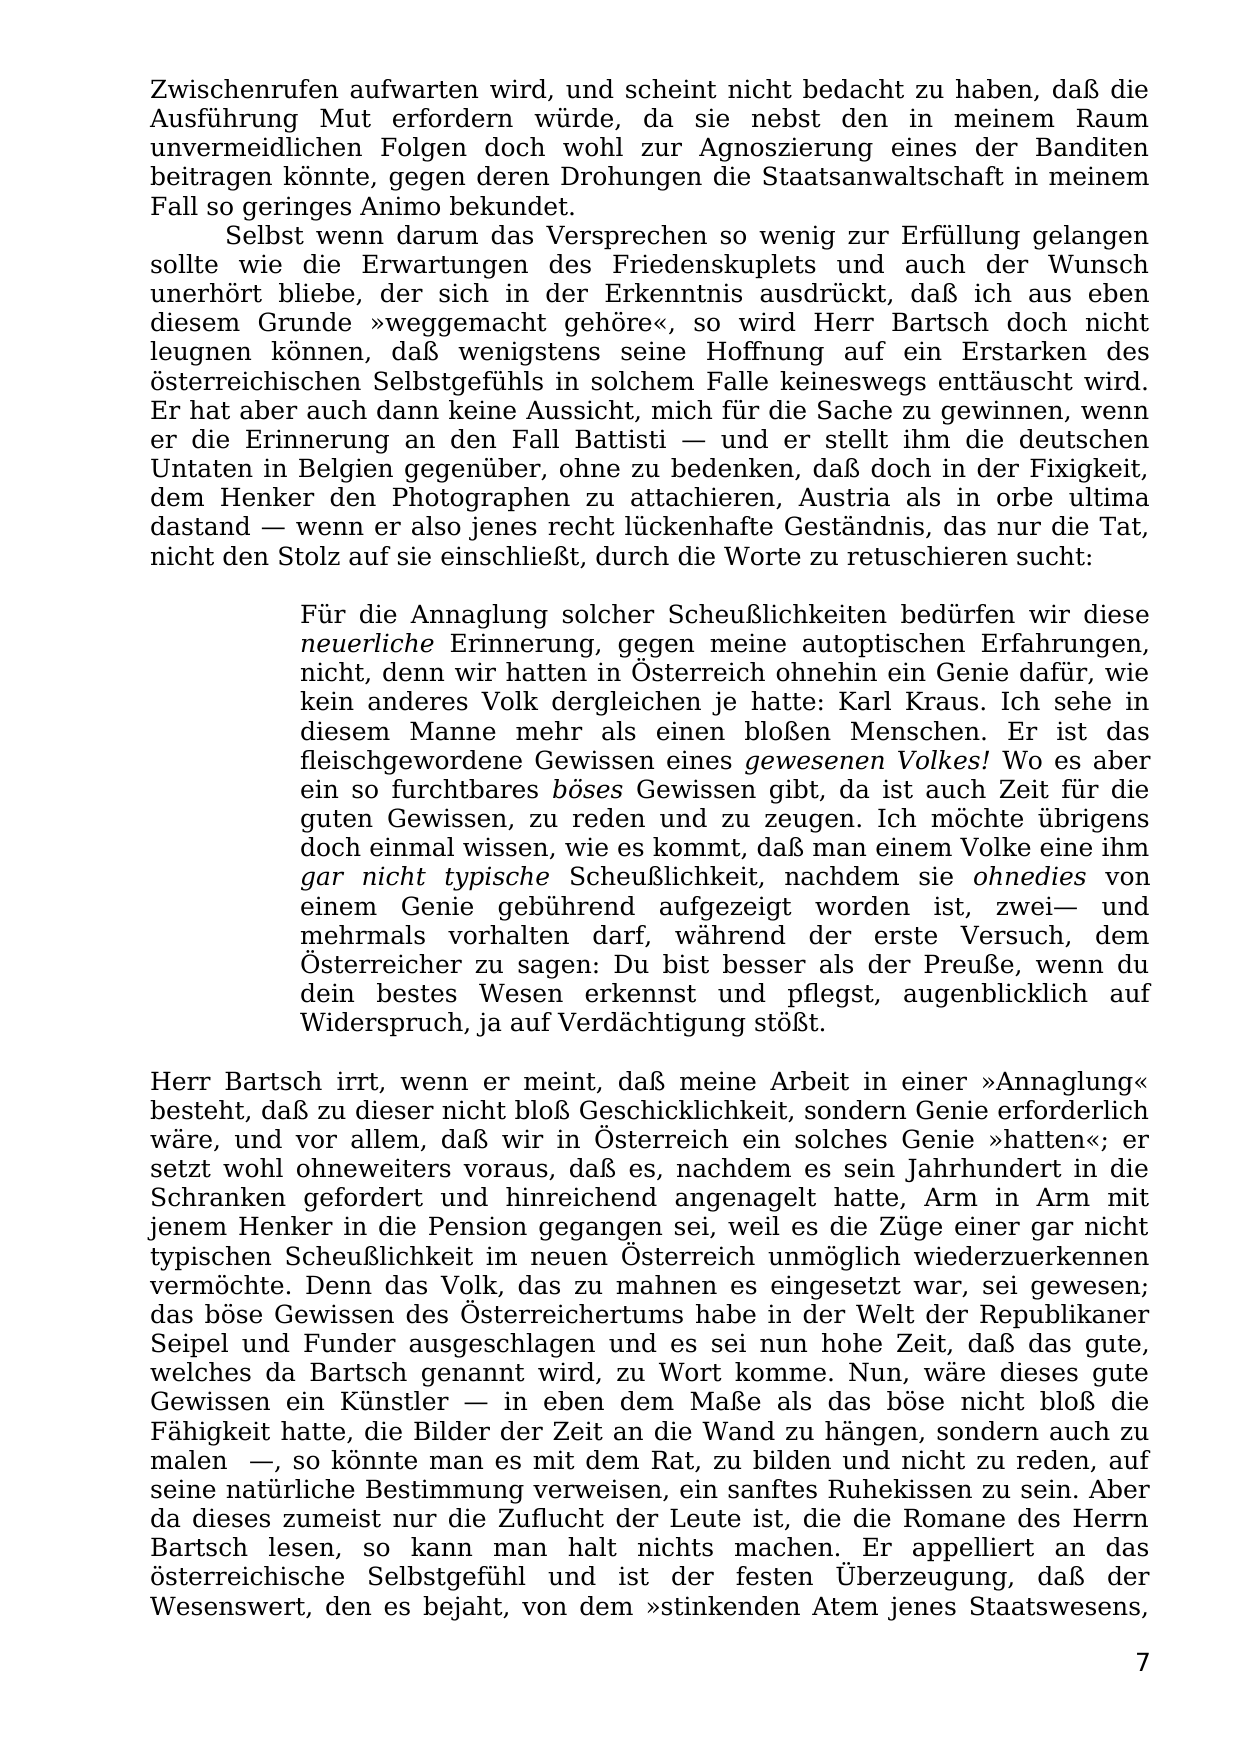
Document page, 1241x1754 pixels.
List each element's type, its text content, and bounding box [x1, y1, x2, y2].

text Für die Annaglung solcher Scheußlichkeiten bedürfen wir diese neuerliche Erinnerung, gegen meine autoptischen Erfahrungen, nicht, denn wir hatten in Österreich ohnehin ein Genie dafür, wie kein anderes Volk dergleichen je hatte: Karl Kraus. Ich sehe in diesem Manne mehr als einen bloßen Menschen. Er ist das fleischgewordene Gewissen eines gewesenen Volkes! Wo es aber ein so furchtbares böses Gewissen gibt, da ist auch Zeit für die guten Gewissen, zu reden und zu zeugen. Ich möchte übrigens doch einmal wissen, wie es kommt, daß man einem Volke eine ihm gar nicht typische Scheußlichkeit, nachdem sie ohnedies von einem Genie gebührend aufgezeigt worden ist, zwei— und mehrmals vorhalten darf, während der erste Versuch, dem Österreicher zu sagen: Du bist besser als der Preuße, wenn du dein bestes Wesen erkennst und pflegst, augenblicklich auf Widerspruch, ja auf Verdächtigung stößt. [300, 600, 1151, 1037]
text Zwischenrufen aufwarten wird, und scheint nicht bedacht zu haben, daß die Ausführung Mut erfordern würde, da sie nebst den in meinem Raum unvermeidlichen Folgen doch wohl zur Agnoszierung eines der Banditen beitragen könnte, gegen deren Drohungen die Staatsanwaltschaft in meinem Fall so geringes Animo bekundet. [150, 75, 1151, 221]
text Selbst wenn darum das Versprechen so wenig zur Erfüllung gelangen sollte wie die Erwartungen des Friedenskuplets und auch der Wunsch unerhört bliebe, der sich in der Erkenntnis ausdrückt, daß ich aus eben diesem Grunde »weggemacht gehöre«, so wird Herr Bartsch doch nicht leugnen können, daß wenigstens seine Hoffnung auf ein Erstarken des österreichischen Selbstgefühls in solchem Falle keineswegs enttäuscht wird. Er hat aber auch dann keine Aussicht, mich für die Sache zu gewinnen, wenn er die Erinnerung an den Fall Battisti — und er stellt ihm die deutschen Untaten in Belgien gegenüber, ohne zu bedenken, daß doch in der Fixigkeit, dem Henker den Photographen zu attachieren, Austria als in orbe ultima dastand — wenn er also jenes recht lückenhafte Geständnis, das nur die Tat, nicht den Stolz auf sie einschließt, durch die Worte zu retuschieren sucht: [150, 221, 1151, 571]
text Herr Bartsch irrt, wenn er meint, daß meine Arbeit in einer »Annaglung« besteht, daß zu dieser nicht bloß Geschicklichkeit, sondern Genie erforderlich wäre, und vor allem, daß wir in Österreich ein solches Genie »hatten«; er setzt wohl ohneweiters voraus, daß es, nachdem es sein Jahrhundert in die Schranken gefordert und hinreichend angenagelt hatte, Arm in Arm mit jenem Henker in die Pension gegangen sei, weil es die Züge einer gar nicht typischen Scheußlichkeit im neuen Österreich unmöglich wiederzuerkennen vermöchte. Denn das Volk, das zu mahnen es eingesetzt war, sei gewesen; das böse Gewissen des Österreichertums habe in der Welt der Republikaner Seipel und Funder ausgeschlagen und es sei nun hohe Zeit, daß das gute, welches da Bartsch genannt wird, zu Wort komme. Nun, wäre dieses gute Gewissen ein Künstler — in eben dem Maße als das böse nicht bloß die Fähigkeit hatte, die Bilder der Zeit an die Wand zu hängen, sondern auch zu malen —, so könnte man es mit dem Rat, zu bilden und nicht zu reden, auf seine natürliche Bestimmung verweisen, ein sanftes Ruhekissen zu sein. Aber da dieses zumeist nur die Zuflucht der Leute ist, die die Romane des Herrn Bartsch lesen, so kann man halt nichts machen. Er appelliert an das österreichische Selbstgefühl und ist der festen Überzeugung, daß der Wesenswert, den es bejaht, von dem »stinkenden Atem jenes Staatswesens, [150, 1067, 1151, 1621]
